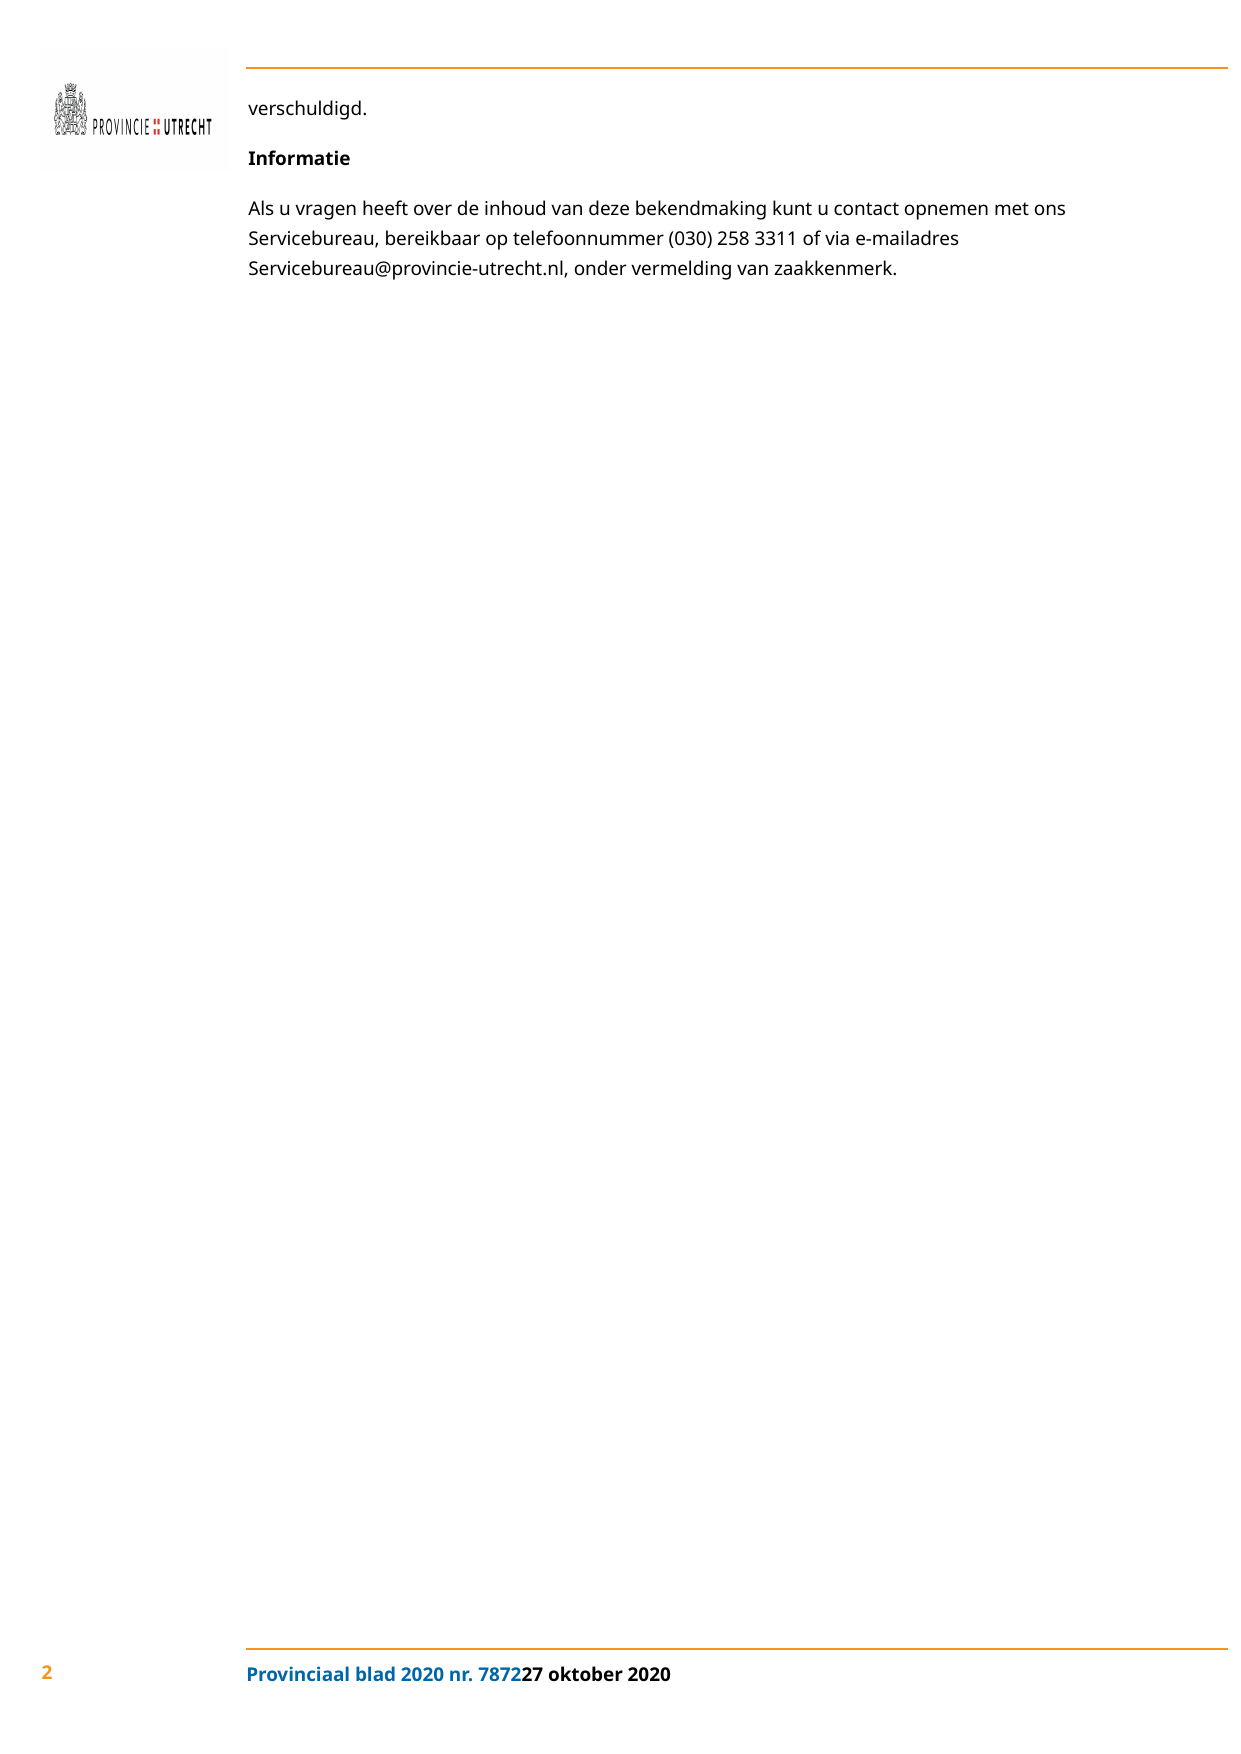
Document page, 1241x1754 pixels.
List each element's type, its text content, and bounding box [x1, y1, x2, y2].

text Als u vragen heeft over de inhoud van deze bekendmaking kunt u contact opnemen met ons Servicebureau, bereikbaar op telefoonnummer (030) 258 3311 of via e-mailadres Servicebureau@provincie-utrecht.nl, onder vermelding van zaakkenmerk. [248, 196, 1152, 281]
text Informatie [248, 145, 1152, 171]
text verschuldigd. [248, 95, 1152, 121]
picture [41, 47, 231, 172]
